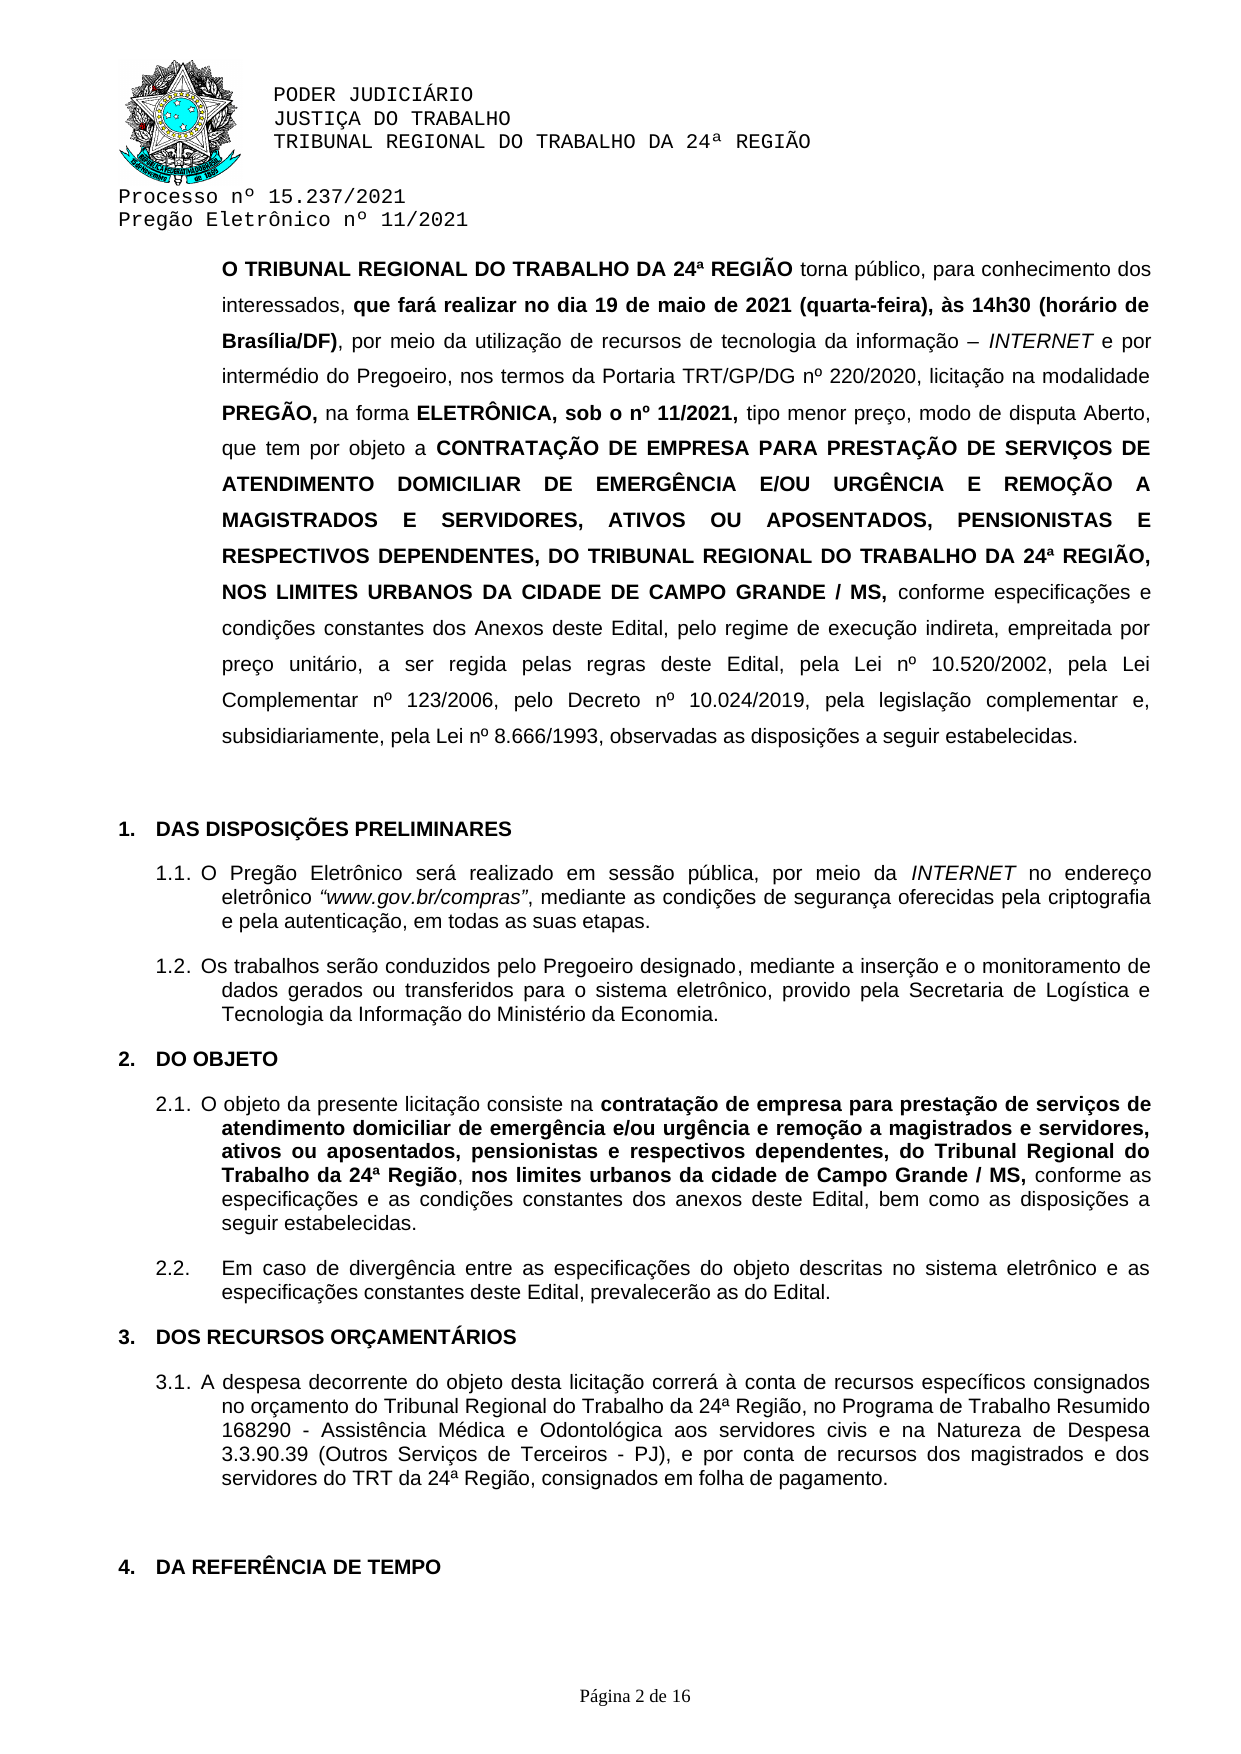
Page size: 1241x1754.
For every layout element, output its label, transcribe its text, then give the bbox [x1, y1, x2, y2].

list O Pregão Eletrônico será realizado em sessão pública, por meio da INTERNET no endereço eletrônico “www.gov.br/compras”, mediante as condições de segurança oferecidas pela criptografia e pela autenticação, em todas as suas etapas. [155, 861, 1152, 933]
picture [118, 59, 243, 186]
list DAS DISPOSIÇÕES PRELIMINARES [118, 816, 1152, 840]
list Os trabalhos serão conduzidos pelo Pregoeiro designado, mediante a inserção e o monitoramento de dados gerados ou transferidos para o sistema eletrônico, provido pela Secretaria de Logística e Tecnologia da Informação do Ministério da Economia. [155, 954, 1152, 1026]
list DO OBJETO [118, 1047, 1152, 1071]
list Em caso de divergência entre as especificações do objeto descritas no sistema eletrônico e as especificações constantes deste Edital, prevalecerão as do Edital. [155, 1256, 1152, 1304]
list DA REFERÊNCIA DE TEMPO [118, 1555, 1152, 1579]
list A despesa decorrente do objeto desta licitação correrá à conta de recursos específicos consignados no orçamento do Tribunal Regional do Trabalho da 24ª Região, no Programa de Trabalho Resumido 168290 - Assistência Médica e Odontológica aos servidores civis e na Natureza de Despesa 3.3.90.39 (Outros Serviços de Terceiros - PJ), e por conta de recursos dos magistrados e dos servidores do TRT da 24ª Região, consignados em folha de pagamento. [155, 1369, 1152, 1489]
text O TRIBUNAL REGIONAL DO TRABALHO DA 24ª REGIÃO torna público, para conhecimento dos interessados, que fará realizar no dia 19 de maio de 2021 (quarta-feira), às 14h30 (horário de Brasília/DF), por meio da utilização de recursos de tecnologia da informação – INTERNET e por intermédio do Pregoeiro, nos termos da Portaria TRT/GP/DG nº 220/2020, licitação na modalidade PREGÃO, na forma ELETRÔNICA, sob o nº 11/2021, tipo menor preço, modo de disputa Aberto, que tem por objeto a CONTRATAÇÃO DE EMPRESA PARA PRESTAÇÃO DE SERVIÇOS DE ATENDIMENTO DOMICILIAR DE EMERGÊNCIA E/OU URGÊNCIA E REMOÇÃO A MAGISTRADOS E SERVIDORES, ATIVOS OU APOSENTADOS, PENSIONISTAS E RESPECTIVOS DEPENDENTES, DO TRIBUNAL REGIONAL DO TRABALHO DA 24ª REGIÃO, NOS LIMITES URBANOS DA CIDADE DE CAMPO GRANDE / MS, conforme especificações e condições constantes dos Anexos deste Edital, pelo regime de execução indireta, empreitada por preço unitário, a ser regida pelas regras deste Edital, pela Lei nº 10.520/2002, pela Lei Complementar nº 123/2006, pelo Decreto nº 10.024/2019, pela legislação complementar e, subsidiariamente, pela Lei nº 8.666/1993, observadas as disposições a seguir estabelecidas. [222, 257, 1152, 748]
list DOS RECURSOS ORÇAMENTÁRIOS [118, 1325, 1152, 1349]
list O objeto da presente licitação consiste na contratação de empresa para prestação de serviços de atendimento domiciliar de emergência e/ou urgência e remoção a magistrados e servidores, ativos ou aposentados, pensionistas e respectivos dependentes, do Tribunal Regional do Trabalho da 24ª Região, nos limites urbanos da cidade de Campo Grande / MS, conforme as especificações e as condições constantes dos anexos deste Edital, bem como as disposições a seguir estabelecidas. [155, 1091, 1152, 1235]
